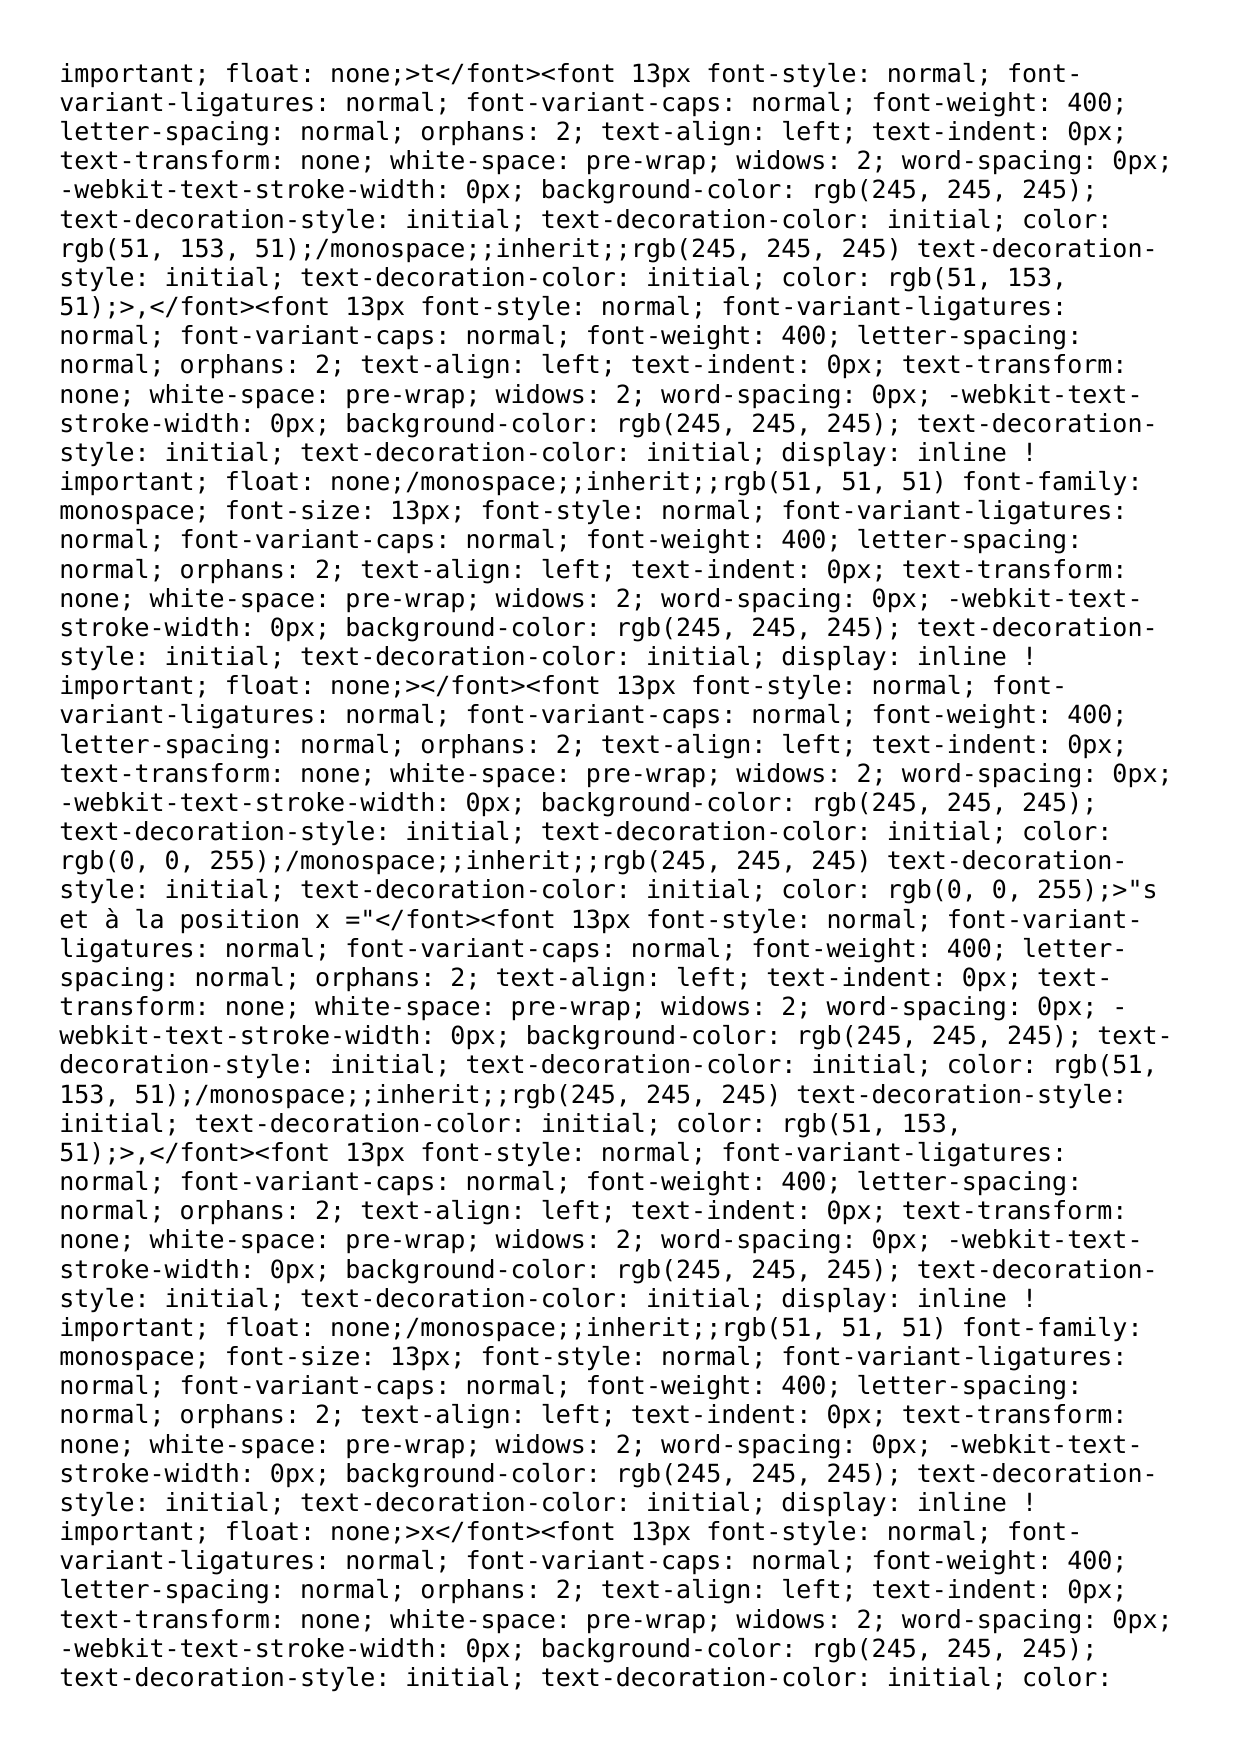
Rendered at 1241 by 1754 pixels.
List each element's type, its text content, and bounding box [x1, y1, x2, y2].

text important; float: none;>t</font><font 13px font-style: normal; font-variant-ligatures: normal; font-variant-caps: normal; font-weight: 400; letter-spacing: normal; orphans: 2; text-align: left; text-indent: 0px; text-transform: none; white-space: pre-wrap; widows: 2; word-spacing: 0px; -webkit-text-stroke-width: 0px; background-color: rgb(245, 245, 245); text-decoration-style: initial; text-decoration-color: initial; color: rgb(51, 153, 51);/monospace;;inherit;;rgb(245, 245, 245) text-decoration-style: initial; text-decoration-color: initial; color: rgb(51, 153, 51);>,</font><font 13px font-style: normal; font-variant-ligatures: normal; font-variant-caps: normal; font-weight: 400; letter-spacing: normal; orphans: 2; text-align: left; text-indent: 0px; text-transform: none; white-space: pre-wrap; widows: 2; word-spacing: 0px; -webkit-text-stroke-width: 0px; background-color: rgb(245, 245, 245); text-decoration-style: initial; text-decoration-color: initial; display: inline !important; float: none;/monospace;;inherit;;rgb(51, 51, 51) font-family: monospace; font-size: 13px; font-style: normal; font-variant-ligatures: normal; font-variant-caps: normal; font-weight: 400; letter-spacing: normal; orphans: 2; text-align: left; text-indent: 0px; text-transform: none; white-space: pre-wrap; widows: 2; word-spacing: 0px; -webkit-text-stroke-width: 0px; background-color: rgb(245, 245, 245); text-decoration-style: initial; text-decoration-color: initial; display: inline !important; float: none;></font><font 13px font-style: normal; font-variant-ligatures: normal; font-variant-caps: normal; font-weight: 400; letter-spacing: normal; orphans: 2; text-align: left; text-indent: 0px; text-transform: none; white-space: pre-wrap; widows: 2; word-spacing: 0px; -webkit-text-stroke-width: 0px; background-color: rgb(245, 245, 245); text-decoration-style: initial; text-decoration-color: initial; color: rgb(0, 0, 255);/monospace;;inherit;;rgb(245, 245, 245) text-decoration-style: initial; text-decoration-color: initial; color: rgb(0, 0, 255);>"s et à la position x ="</font><font 13px font-style: normal; font-variant-ligatures: normal; font-variant-caps: normal; font-weight: 400; letter-spacing: normal; orphans: 2; text-align: left; text-indent: 0px; text-transform: none; white-space: pre-wrap; widows: 2; word-spacing: 0px; -webkit-text-stroke-width: 0px; background-color: rgb(245, 245, 245); text-decoration-style: initial; text-decoration-color: initial; color: rgb(51, 153, 51);/monospace;;inherit;;rgb(245, 245, 245) text-decoration-style: initial; text-decoration-color: initial; color: rgb(51, 153, 51);>,</font><font 13px font-style: normal; font-variant-ligatures: normal; font-variant-caps: normal; font-weight: 400; letter-spacing: normal; orphans: 2; text-align: left; text-indent: 0px; text-transform: none; white-space: pre-wrap; widows: 2; word-spacing: 0px; -webkit-text-stroke-width: 0px; background-color: rgb(245, 245, 245); text-decoration-style: initial; text-decoration-color: initial; display: inline !important; float: none;/monospace;;inherit;;rgb(51, 51, 51) font-family: monospace; font-size: 13px; font-style: normal; font-variant-ligatures: normal; font-variant-caps: normal; font-weight: 400; letter-spacing: normal; orphans: 2; text-align: left; text-indent: 0px; text-transform: none; white-space: pre-wrap; widows: 2; word-spacing: 0px; -webkit-text-stroke-width: 0px; background-color: rgb(245, 245, 245); text-decoration-style: initial; text-decoration-color: initial; display: inline !important; float: none;>x</font><font 13px font-style: normal; font-variant-ligatures: normal; font-variant-caps: normal; font-weight: 400; letter-spacing: normal; orphans: 2; text-align: left; text-indent: 0px; text-transform: none; white-space: pre-wrap; widows: 2; word-spacing: 0px; -webkit-text-stroke-width: 0px; background-color: rgb(245, 245, 245); text-decoration-style: initial; text-decoration-color: initial; color: [59, 59, 1181, 1692]
